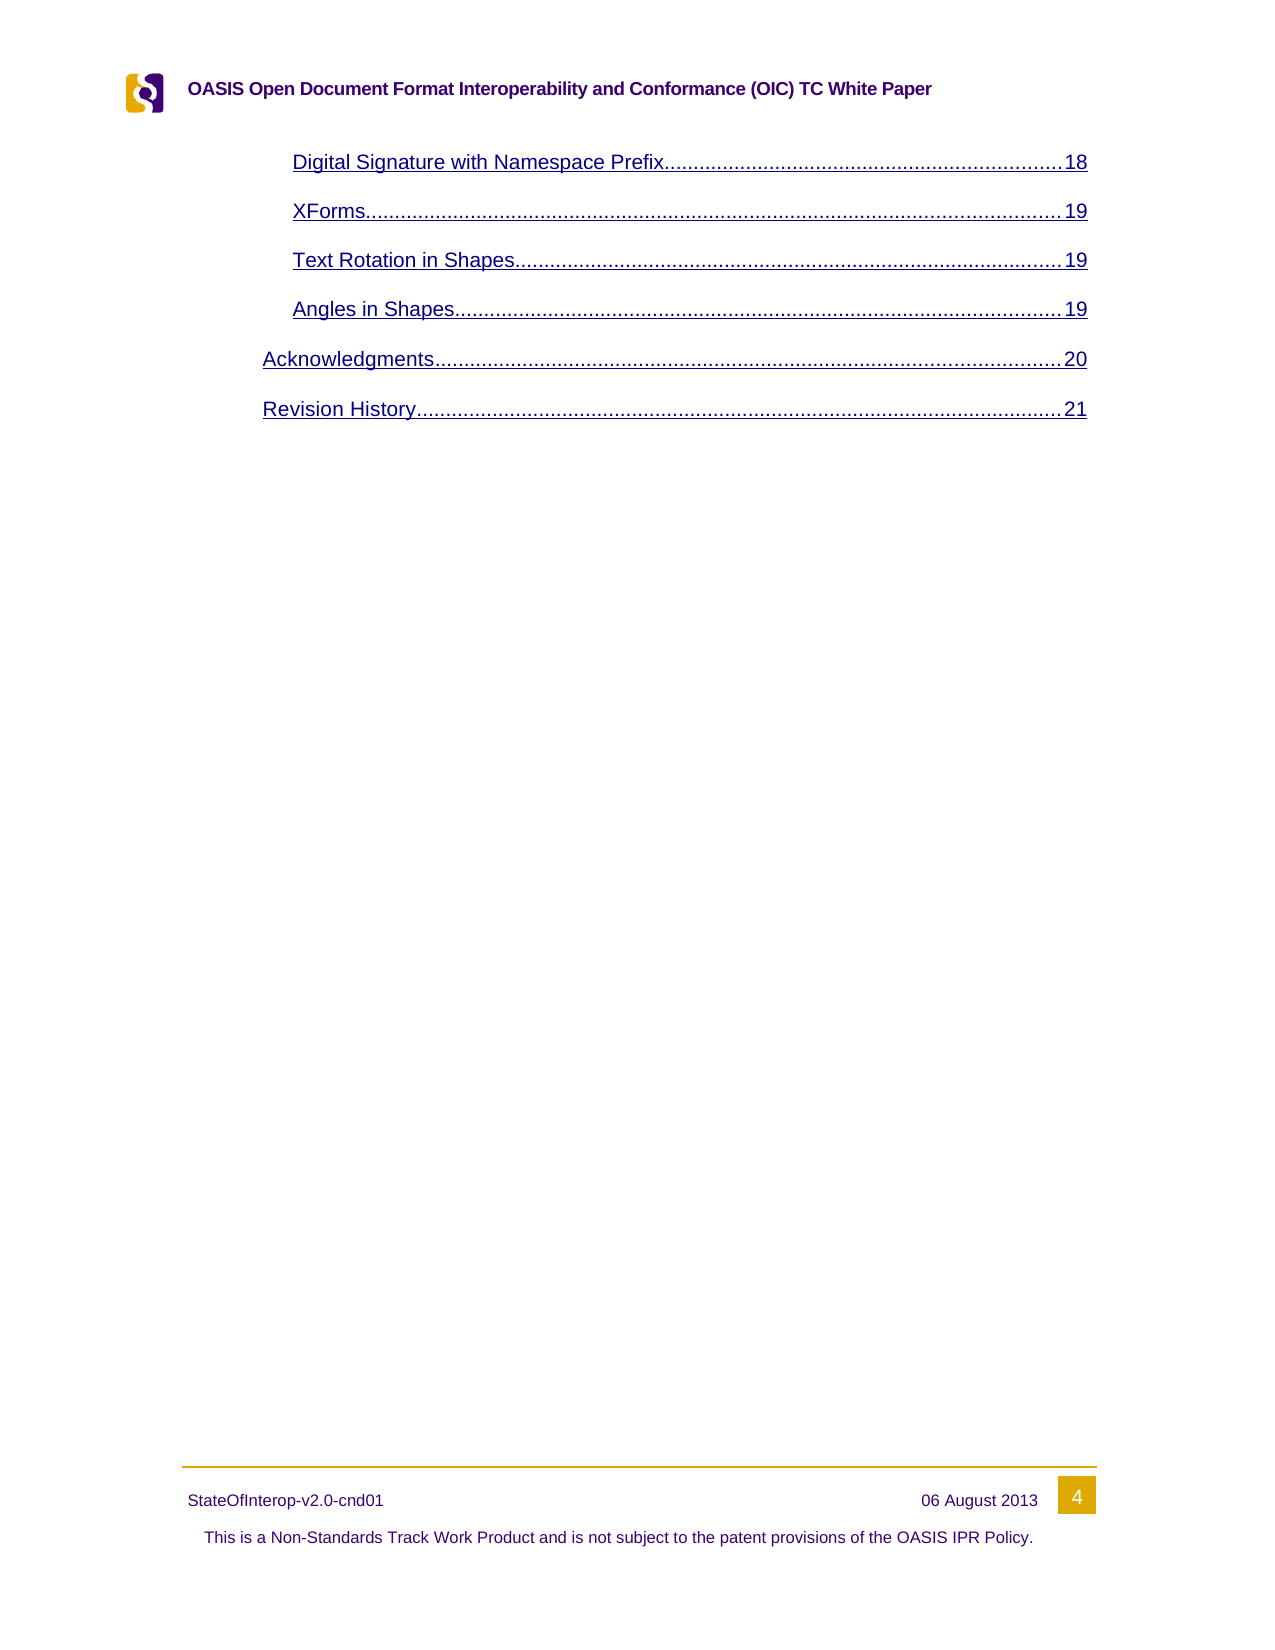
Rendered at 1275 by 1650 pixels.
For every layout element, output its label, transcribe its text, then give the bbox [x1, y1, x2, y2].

text Text Rotation in Shapes 19 [292, 248, 1087, 269]
text XForms 19 [292, 199, 1087, 220]
text Angles in Shapes 19 [292, 297, 1087, 318]
text Acknowledgments 20 [262, 346, 1087, 368]
text Revision History 21 [262, 396, 1087, 418]
text Digital Signature with Namespace Prefix 18 [292, 150, 1087, 171]
picture [126, 73, 164, 113]
